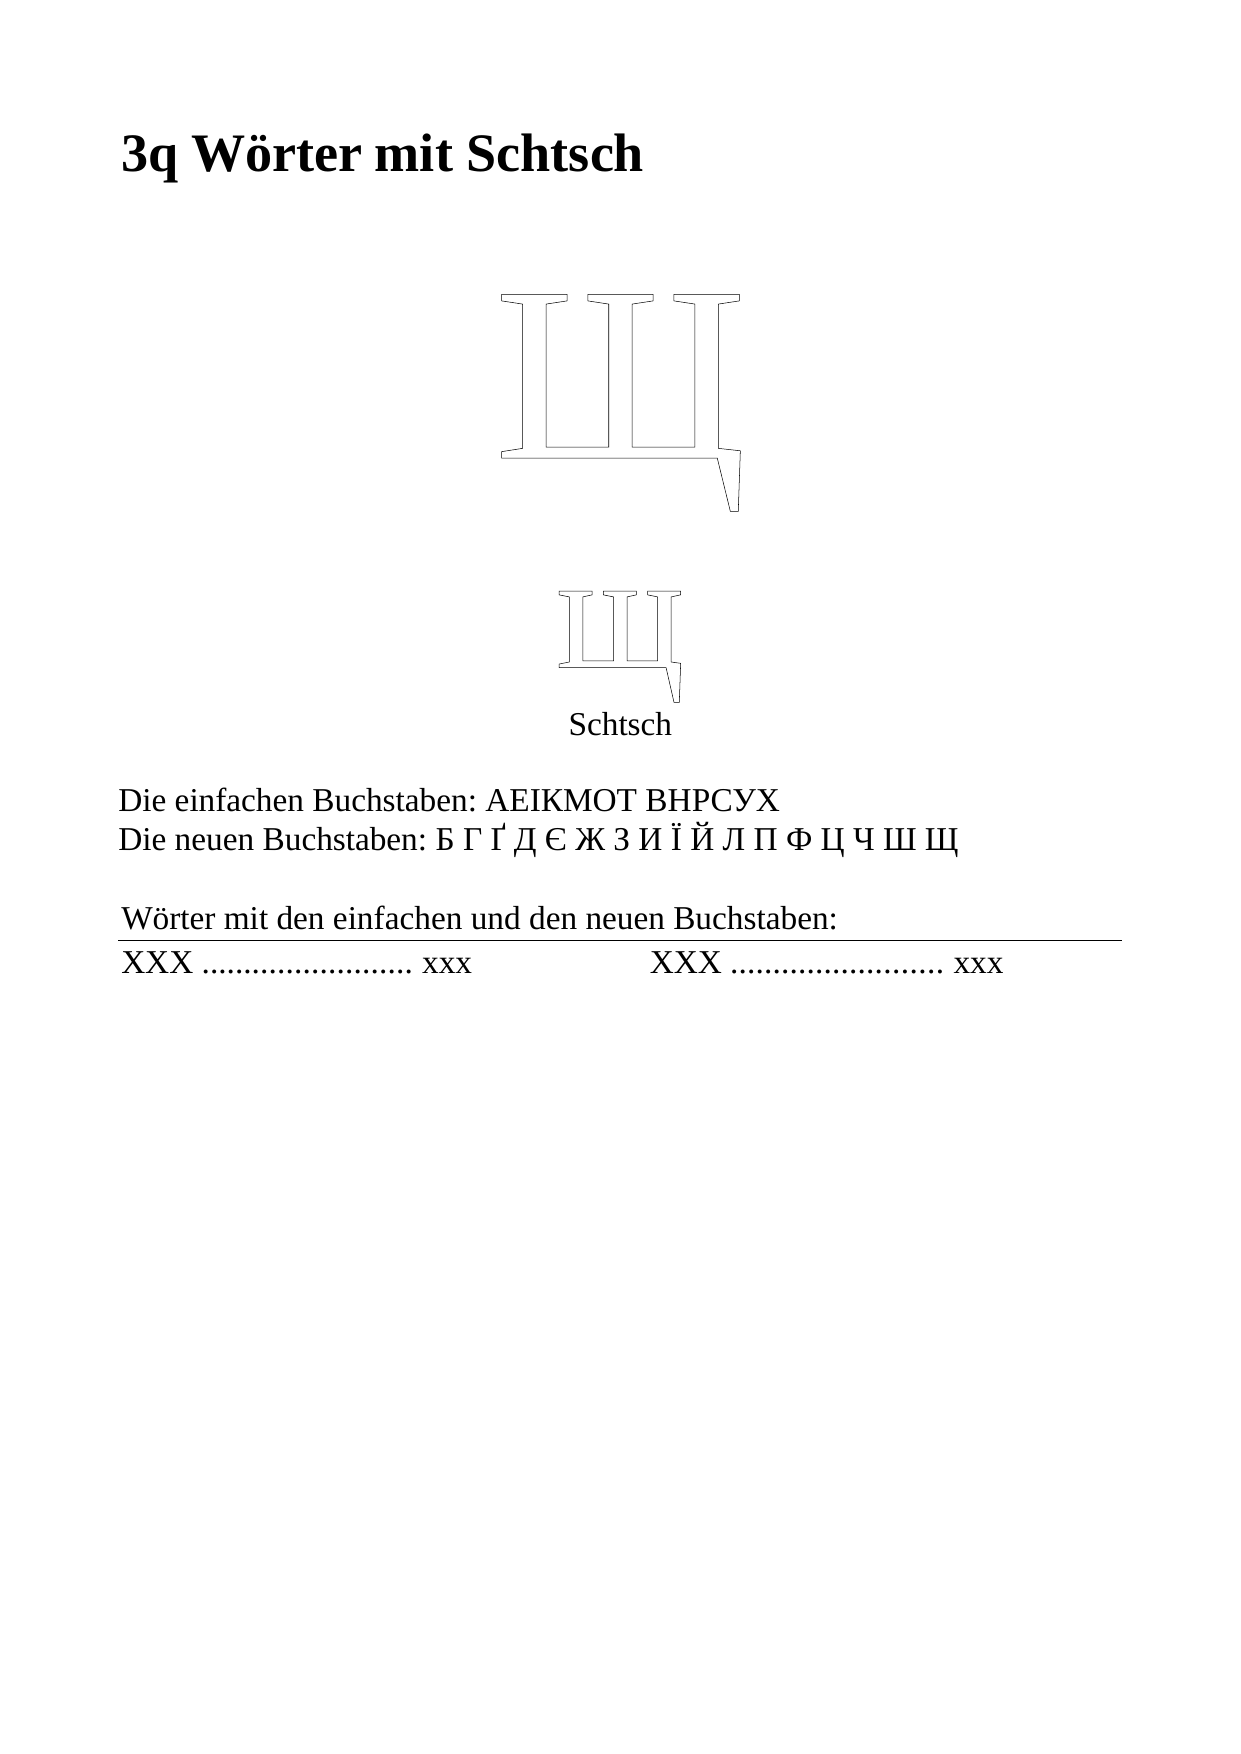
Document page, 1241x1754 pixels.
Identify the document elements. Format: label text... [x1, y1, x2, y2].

text щ [118, 512, 1122, 704]
text Щ [118, 224, 1122, 512]
text Schtsch [118, 704, 1122, 742]
text Die einfachen Buchstaben: АЕІКМОТ ВНРСУХ [118, 780, 1122, 819]
text Wörter mit den einfachen und den neuen Buchstaben: [118, 895, 1122, 940]
text 3q Wörter mit Schtsch [118, 118, 1122, 186]
text Die neuen Buchstaben: Б Г Ґ Д Є Ж З И Ї Й Л П Ф Ц Ч Ш Щ [118, 819, 1122, 857]
text XXX xxx XXX xxx [118, 941, 1122, 984]
